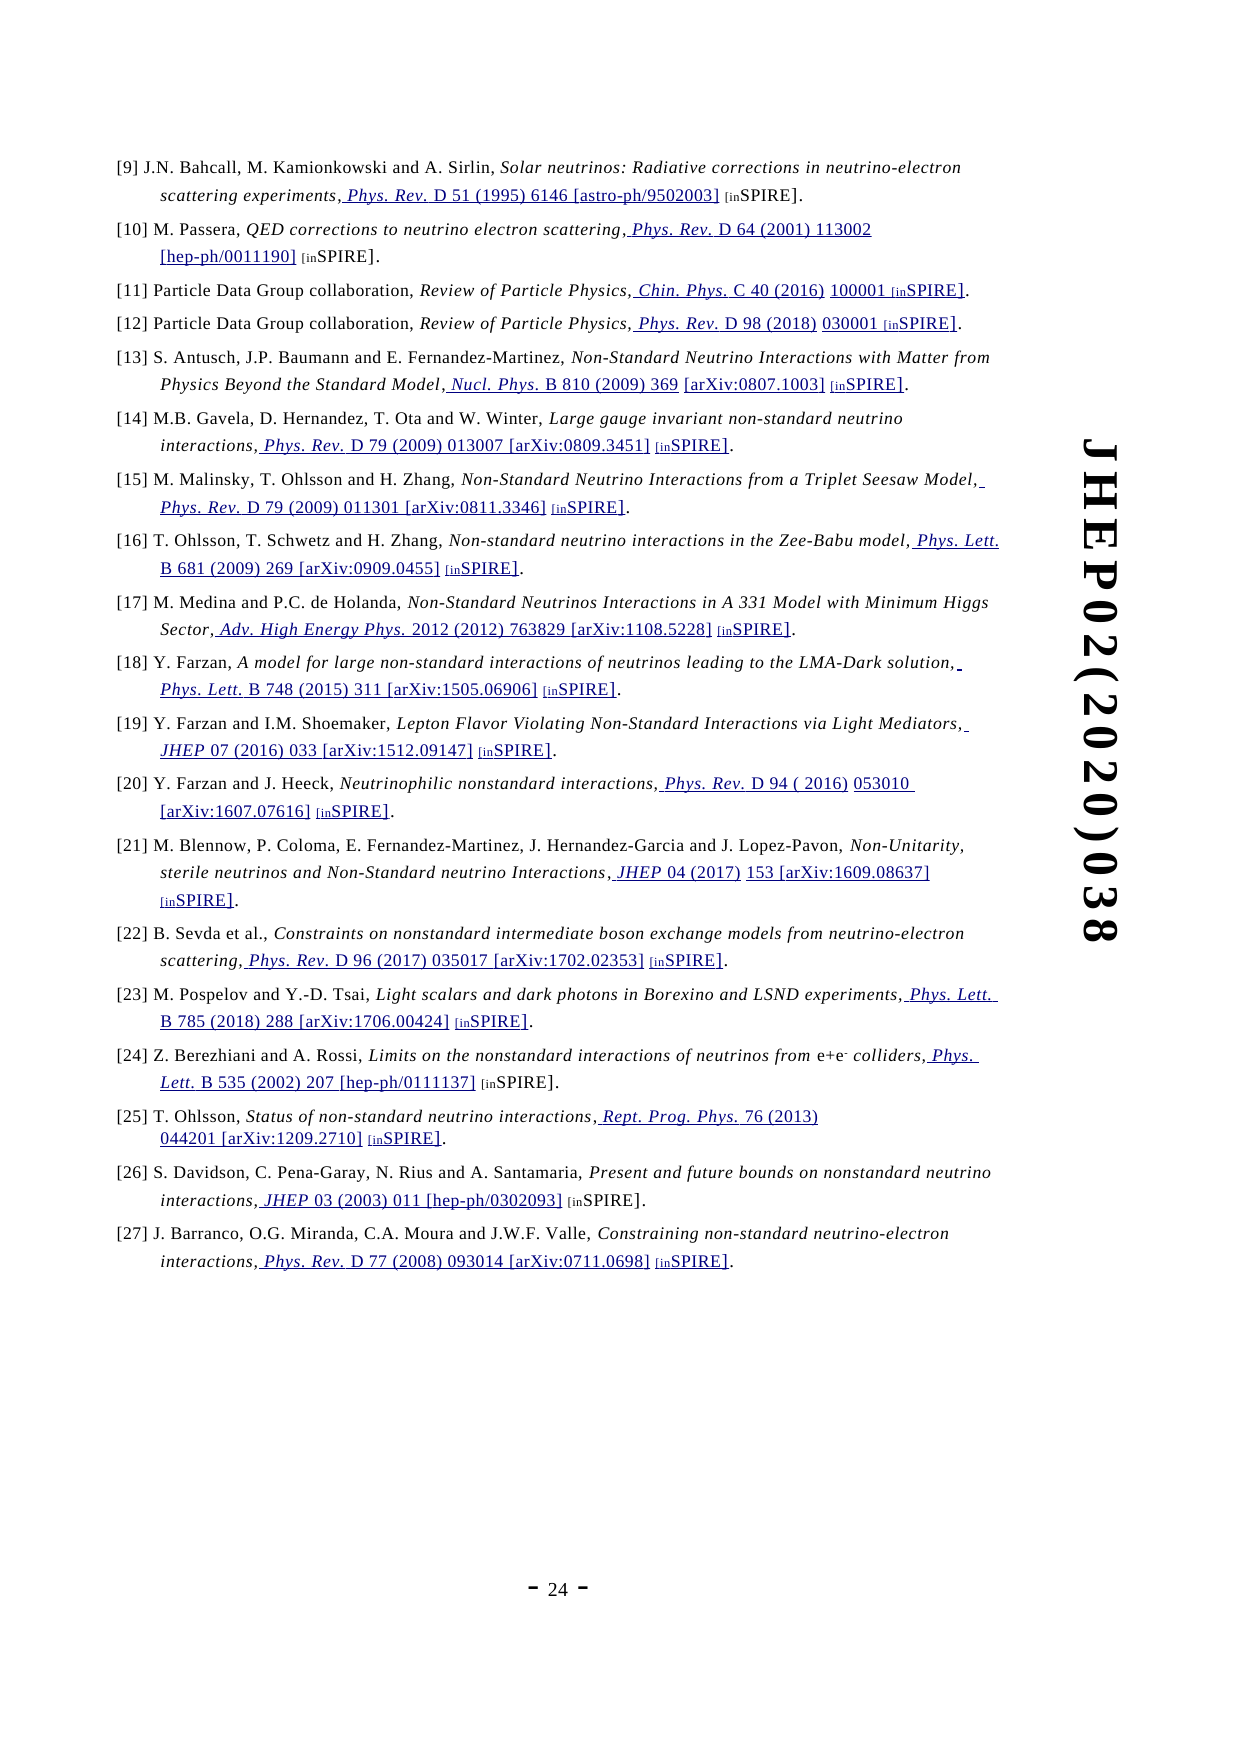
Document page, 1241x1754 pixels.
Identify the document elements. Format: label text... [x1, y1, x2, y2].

list M. Malinsky, T. Ohlsson and H. Zhang, Non-Standard Neutrino Interactions from a Triplet Seesaw Model, Phys. Rev. D 79 (2009) 011301 [arXiv:0811.3346] [inSPIRE]. [116, 464, 1001, 519]
list Z. Berezhiani and A. Rossi, Limits on the nonstandard interactions of neutrinos from e+e- colliders, Phys. Lett. B 535 (2002) 207 [hep-ph/0111137] [inSPIRE]. [116, 1039, 1001, 1094]
text - 24 - [527, 1568, 591, 1603]
list S. Davidson, C. Pena-Garay, N. Rius and A. Santamaria, Present and future bounds on nonstandard neutrino interactions, JHEP 03 (2003) 011 [hep-ph/0302093] [inSPIRE]. [116, 1157, 1001, 1212]
list Particle Data Group collaboration, Review of Particle Physics, Chin. Phys. C 40 (2016) 100001 [inSPIRE]. [116, 274, 1001, 302]
list Y. Farzan, A model for large non-standard interactions of neutrinos leading to the LMA-Dark solution, Phys. Lett. B 748 (2015) 311 [arXiv:1505.06906] [inSPIRE]. [116, 646, 1001, 701]
list S. Antusch, J.P. Baumann and E. Fernandez-Martinez, Non-Standard Neutrino Interactions with Matter from Physics Beyond the Standard Model, Nucl. Phys. B 810 (2009) 369 [arXiv:0807.1003] [inSPIRE]. [116, 341, 1001, 396]
text 044201 [arXiv:1209.2710] [inSPIRE]. [160, 1129, 1026, 1148]
list M. Blennow, P. Coloma, E. Fernandez-Martinez, J. Hernandez-Garcia and J. Lopez-Pavon, Non-Unitarity, sterile neutrinos and Non-Standard neutrino Interactions, JHEP 04 (2017) 153 [arXiv:1609.08637] [inSPIRE]. [116, 829, 1001, 912]
list M. Pospelov and Y.-D. Tsai, Light scalars and dark photons in Borexino and LSND experiments, Phys. Lett. B 785 (2018) 288 [arXiv:1706.00424] [inSPIRE]. [116, 978, 1001, 1033]
list M. Medina and P.C. de Holanda, Non-Standard Neutrinos Interactions in A 331 Model with Minimum Higgs Sector, Adv. High Energy Phys. 2012 (2012) 763829 [arXiv:1108.5228] [inSPIRE]. [116, 587, 1001, 641]
list B. Sevda et al., Constraints on nonstandard intermediate boson exchange models from neutrino-electron scattering, Phys. Rev. D 96 (2017) 035017 [arXiv:1702.02353] [inSPIRE]. [116, 918, 1001, 972]
list J.N. Bahcall, M. Kamionkowski and A. Sirlin, Solar neutrinos: Radiative corrections in neutrino-electron scattering experiments, Phys. Rev. D 51 (1995) 6146 [astro-ph/9502003] [inSPIRE]. [116, 152, 1001, 207]
list Y. Farzan and I.M. Shoemaker, Lepton Flavor Violating Non-Standard Interactions via Light Mediators, JHEP 07 (2016) 033 [arXiv:1512.09147] [inSPIRE]. [116, 708, 1001, 762]
list T. Ohlsson, Status of non-standard neutrino interactions, Rept. Prog. Phys. 76 (2013) [116, 1108, 1026, 1126]
list J. Barranco, O.G. Miranda, C.A. Moura and J.W.F. Valle, Constraining non-standard neutrino-electron interactions, Phys. Rev. D 77 (2008) 093014 [arXiv:0711.0698] [inSPIRE]. [116, 1218, 1001, 1273]
text JHEP02(2020)038 [1077, 438, 1127, 995]
list M. Passera, QED corrections to neutrino electron scattering, Phys. Rev. D 64 (2001) 113002 [hep-ph/0011190] [inSPIRE]. [116, 213, 1001, 268]
list Y. Farzan and J. Heeck, Neutrinophilic nonstandard interactions, Phys. Rev. D 94 ( 2016) 053010 [arXiv:1607.07616] [inSPIRE]. [116, 768, 1001, 823]
list Particle Data Group collaboration, Review of Particle Physics, Phys. Rev. D 98 (2018) 030001 [inSPIRE]. [116, 307, 1001, 335]
list T. Ohlsson, T. Schwetz and H. Zhang, Non-standard neutrino interactions in the Zee-Babu model, Phys. Lett. B 681 (2009) 269 [arXiv:0909.0455] [inSPIRE]. [116, 525, 1001, 580]
list M.B. Gavela, D. Hernandez, T. Ota and W. Winter, Large gauge invariant non-standard neutrino interactions, Phys. Rev. D 79 (2009) 013007 [arXiv:0809.3451] [inSPIRE]. [116, 402, 1001, 457]
